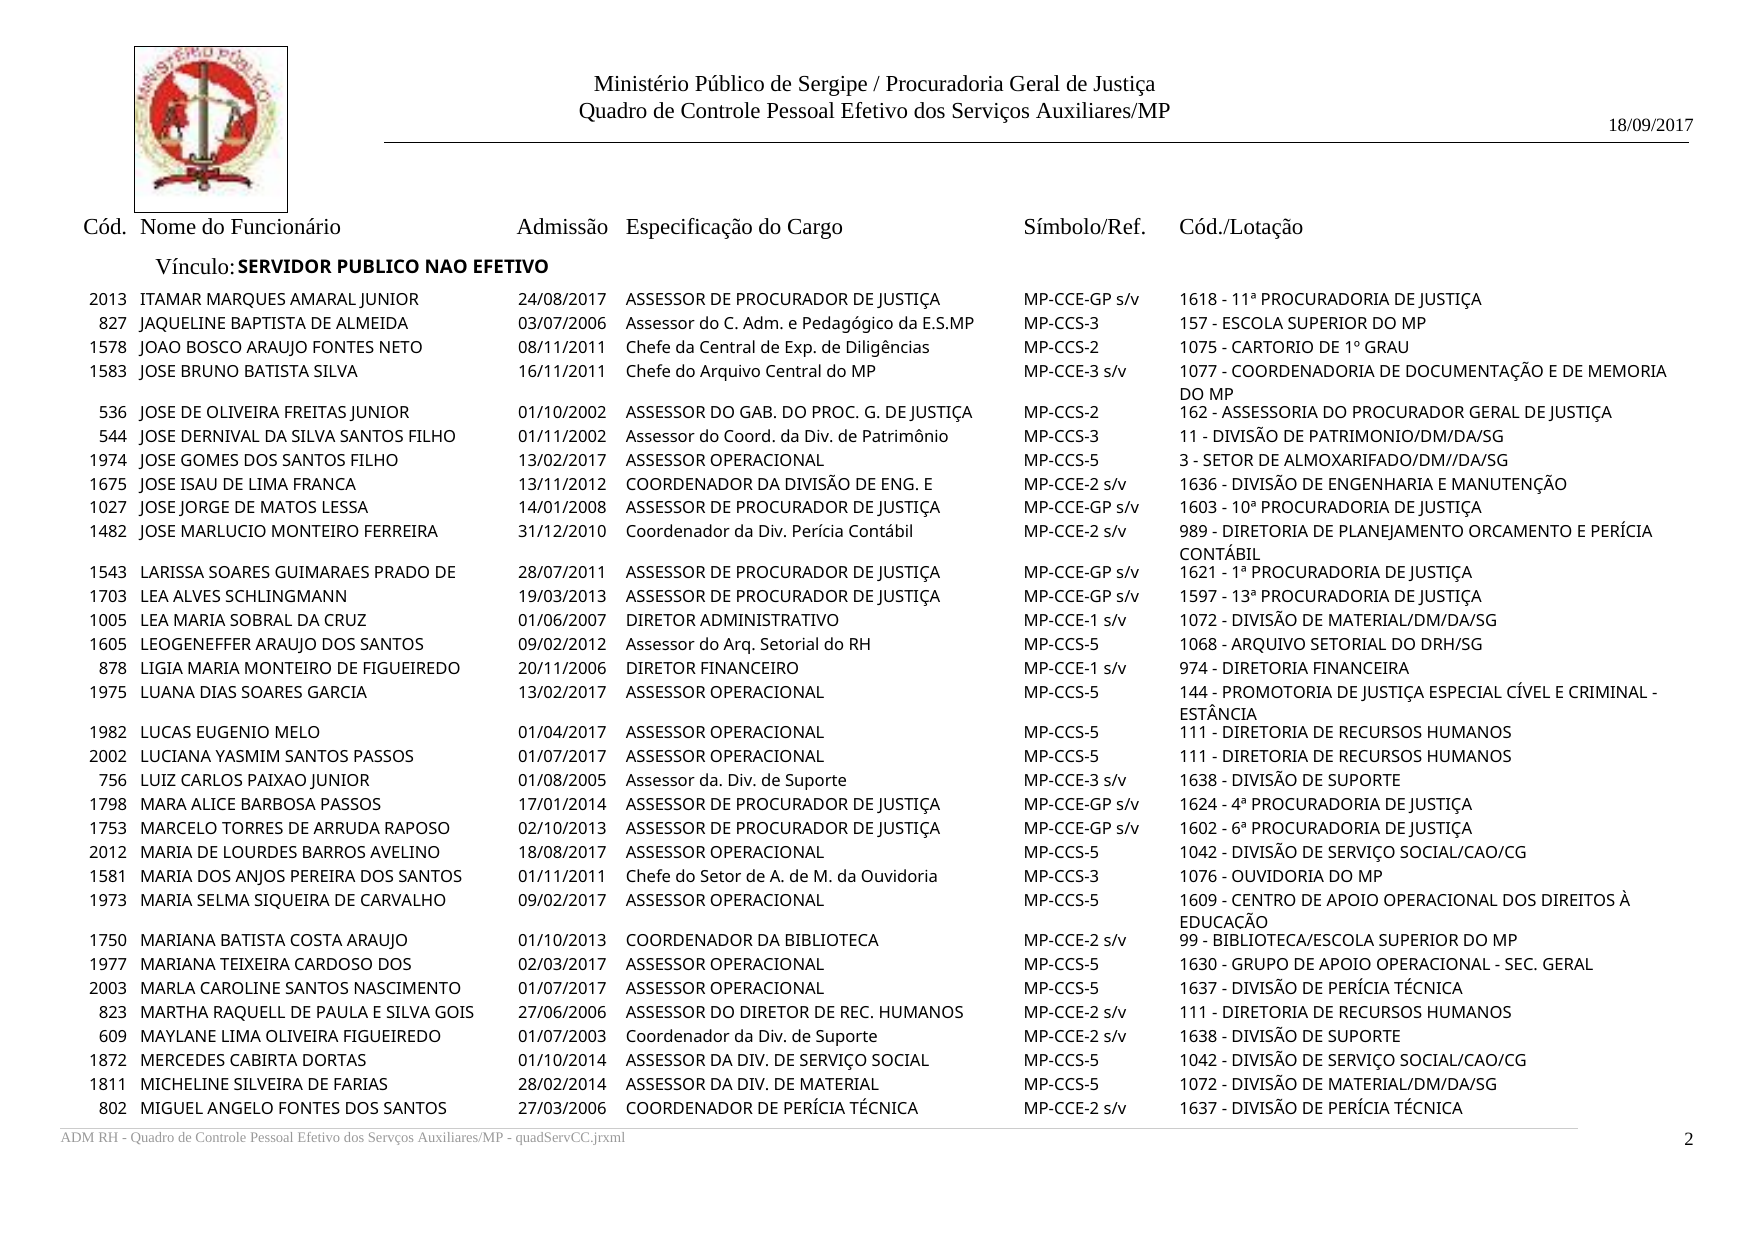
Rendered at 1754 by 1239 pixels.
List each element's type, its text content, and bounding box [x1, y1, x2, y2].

table_cell MP-CCE-GP s/v [1023, 584, 1176, 608]
table_cell 1068 - ARQUIVO SETORIAL DO DRH/SG [1179, 632, 1696, 656]
table_cell [127, 953, 140, 977]
table_cell [1696, 745, 1753, 768]
table_cell [0, 721, 60, 744]
table_cell [127, 816, 140, 840]
table_cell [0, 360, 60, 384]
table_cell [497, 632, 505, 656]
table_cell Coordenador da Div. Perícia Contábil [626, 520, 1023, 544]
table_cell [127, 864, 140, 888]
table_cell JAQUELINE BAPTISTA DE ALMEIDA [140, 312, 497, 336]
table_cell 1077 - COORDENADORIA DE DOCUMENTAÇÃO E DE MEMORIA DO MP [1179, 360, 1696, 400]
table_cell 2013 [60, 288, 127, 312]
table_cell MP-CCS-5 [1023, 680, 1176, 704]
table_cell MP-CCE-3 s/v [1023, 360, 1176, 384]
table_cell [620, 360, 626, 384]
table_cell 1603 - 10ª PROCURADORIA DE JUSTIÇA [1179, 496, 1696, 520]
table_cell 1072 - DIVISÃO DE MATERIAL/DM/DA/SG [1179, 608, 1696, 632]
table_cell 28/02/2014 [505, 1073, 619, 1096]
table_cell Admissão [505, 213, 619, 246]
table_cell ASSESSOR DE PROCURADOR DE JUSTIÇA [626, 793, 1023, 816]
table_cell [1382, 70, 1753, 114]
table_cell 111 - DIRETORIA DE RECURSOS HUMANOS [1179, 745, 1696, 768]
table_cell [497, 840, 505, 864]
table_cell [620, 472, 626, 496]
table_cell [354, 114, 368, 141]
table_cell [497, 608, 505, 632]
table_cell Coordenador da Div. de Suporte [626, 1025, 1023, 1048]
table_cell 02/10/2013 [505, 816, 619, 840]
table_cell [127, 336, 140, 360]
table_cell [1696, 400, 1753, 424]
table_cell 27/03/2006 [505, 1096, 619, 1120]
table_cell MP-CCE-GP s/v [1023, 496, 1176, 520]
table_cell [620, 929, 626, 953]
table_cell [0, 213, 60, 246]
table_cell [127, 840, 140, 864]
table_cell MP-CCS-5 [1023, 1049, 1176, 1072]
table_cell ASSESSOR DA DIV. DE SERVIÇO SOCIAL [626, 1049, 1023, 1072]
table_cell [127, 520, 140, 544]
table_cell 09/02/2017 [505, 888, 619, 912]
table_cell [1696, 1001, 1753, 1024]
table_cell [127, 769, 140, 792]
table_cell MP-CCE-2 s/v [1023, 1001, 1176, 1024]
table_cell 2003 [60, 977, 127, 1001]
table_cell ASSESSOR DE PROCURADOR DE JUSTIÇA [626, 496, 1023, 520]
table_cell [620, 656, 626, 680]
table_cell [620, 400, 626, 424]
table_cell [620, 680, 626, 704]
table_cell MERCEDES CABIRTA DORTAS [140, 1049, 497, 1072]
table_cell 1638 - DIVISÃO DE SUPORTE [1179, 769, 1696, 792]
table_cell 989 - DIRETORIA DE PLANEJAMENTO ORCAMENTO E PERÍCIA CONTÁBIL [1179, 520, 1696, 560]
table_cell [0, 864, 60, 888]
table_cell MICHELINE SILVEIRA DE FARIAS [140, 1073, 497, 1096]
table_cell 1597 - 13ª PROCURADORIA DE JUSTIÇA [1179, 584, 1696, 608]
table_cell [620, 1073, 626, 1096]
table_cell [0, 888, 60, 912]
table_cell LUCIANA YASMIM SANTOS PASSOS [140, 745, 497, 768]
table_cell Assessor da. Div. de Suporte [626, 769, 1023, 792]
table_cell 1811 [60, 1073, 127, 1096]
table_cell [0, 912, 1179, 929]
table_cell Assessor do Coord. da Div. de Patrimônio [626, 424, 1023, 448]
table_cell [1696, 793, 1753, 816]
table_cell [288, 46, 354, 210]
table_cell [620, 288, 626, 312]
table_cell JOSE DERNIVAL DA SILVA SANTOS FILHO [140, 424, 497, 448]
table_cell 1621 - 1ª PROCURADORIA DE JUSTIÇA [1179, 560, 1696, 584]
table_cell [0, 246, 1753, 253]
table_cell [0, 840, 60, 864]
table_cell DIRETOR ADMINISTRATIVO [626, 608, 1023, 632]
table_cell [127, 929, 140, 953]
table_cell 09/02/2012 [505, 632, 619, 656]
table_cell 01/08/2005 [505, 769, 619, 792]
table_cell [620, 608, 626, 632]
table_cell [1696, 656, 1753, 680]
table_cell MIGUEL ANGELO FONTES DOS SANTOS [140, 1096, 497, 1120]
table_cell [620, 769, 626, 792]
table_cell 544 [60, 424, 127, 448]
table_cell [620, 840, 626, 864]
table_cell JOSE GOMES DOS SANTOS FILHO [140, 448, 497, 472]
table_cell MP-CCE-2 s/v [1023, 929, 1176, 953]
table_cell [497, 584, 505, 608]
table_cell MP-CCE-2 s/v [1023, 1096, 1176, 1120]
table_cell [620, 213, 626, 246]
table_cell [0, 1096, 60, 1120]
table_cell [497, 680, 505, 704]
table_cell [497, 496, 505, 520]
table_cell [0, 520, 60, 544]
table_cell [620, 520, 626, 544]
table_cell [1696, 912, 1753, 929]
table_cell [354, 46, 1753, 70]
table_cell MARLA CAROLINE SANTOS NASCIMENTO [140, 977, 497, 1001]
table_cell [620, 424, 626, 448]
table_cell MP-CCS-5 [1023, 745, 1176, 768]
table_cell [1696, 953, 1753, 977]
table_cell JOSE BRUNO BATISTA SILVA [140, 360, 497, 384]
table_cell 01/06/2007 [505, 608, 619, 632]
table_cell LARISSA SOARES GUIMARAES PRADO DE [140, 560, 497, 584]
table_cell [1696, 977, 1753, 1001]
table_cell [497, 977, 505, 1001]
table_cell [497, 1001, 505, 1024]
table_cell [1696, 288, 1753, 312]
table_cell [0, 1049, 60, 1072]
table_cell LUCAS EUGENIO MELO [140, 721, 497, 744]
table_cell 02/03/2017 [505, 953, 619, 977]
table_cell [497, 769, 505, 792]
table_cell [127, 472, 140, 496]
table_cell [497, 816, 505, 840]
table_cell MP-CCS-5 [1023, 953, 1176, 977]
table_cell 01/07/2003 [505, 1025, 619, 1048]
table_cell ADM RH - Quadro de Controle Pessoal Efetivo dos Servços Auxiliares/MP - quadServCC.jrxml [60, 1129, 1578, 1155]
table_cell [127, 288, 140, 312]
table_cell [0, 584, 60, 608]
table_cell 1076 - OUVIDORIA DO MP [1179, 864, 1696, 888]
table_cell Cód./Lotação [1179, 213, 1374, 246]
table_cell [620, 584, 626, 608]
table_cell MP-CCE-GP s/v [1023, 288, 1176, 312]
table_cell [497, 1049, 505, 1072]
table_cell [0, 704, 1179, 721]
table_cell [0, 1073, 60, 1096]
table_cell [1696, 1049, 1753, 1072]
table_cell [354, 70, 368, 114]
table_cell ASSESSOR OPERACIONAL [626, 977, 1023, 1001]
table_cell [1696, 721, 1753, 744]
table_cell [127, 213, 140, 246]
table_cell 1753 [60, 816, 127, 840]
table_cell 11 - DIVISÃO DE PATRIMONIO/DM/DA/SG [1179, 424, 1696, 448]
table_cell Assessor do Arq. Setorial do RH [626, 632, 1023, 656]
table_cell ASSESSOR OPERACIONAL [626, 721, 1023, 744]
table_cell [497, 472, 505, 496]
table_cell [497, 1025, 505, 1048]
table_cell [497, 288, 505, 312]
table_cell 08/11/2011 [505, 336, 619, 360]
table_cell [620, 1096, 626, 1120]
table_cell ITAMAR MARQUES AMARAL JUNIOR [140, 288, 497, 312]
table_cell MARIA DOS ANJOS PEREIRA DOS SANTOS [140, 864, 497, 888]
table_cell 13/02/2017 [505, 448, 619, 472]
table_cell [354, 144, 1753, 210]
table_cell [387, 213, 505, 246]
table_cell [497, 953, 505, 977]
table_cell LEOGENEFFER ARAUJO DOS SANTOS [140, 632, 497, 656]
table_cell [127, 1049, 140, 1072]
table_cell JOSE DE OLIVEIRA FREITAS JUNIOR [140, 400, 497, 424]
table_cell JOSE ISAU DE LIMA FRANCA [140, 472, 497, 496]
table_cell LEA MARIA SOBRAL DA CRUZ [140, 608, 497, 632]
table_cell [0, 953, 60, 977]
table_cell 13/02/2017 [505, 680, 619, 704]
table_cell 1872 [60, 1049, 127, 1072]
table_cell [1696, 1096, 1753, 1120]
table_cell [127, 496, 140, 520]
table_cell [1696, 680, 1753, 704]
table_cell MP-CCS-5 [1023, 721, 1176, 744]
table_cell [0, 472, 60, 496]
table_cell [127, 721, 140, 744]
table_cell [620, 816, 626, 840]
table_cell 01/10/2014 [505, 1049, 619, 1072]
table_cell [1696, 864, 1753, 888]
table_cell 1637 - DIVISÃO DE PERÍCIA TÉCNICA [1179, 977, 1696, 1001]
table_cell LUIZ CARLOS PAIXAO JUNIOR [140, 769, 497, 792]
table_cell [620, 745, 626, 768]
table_cell 756 [60, 769, 127, 792]
table_cell [127, 745, 140, 768]
table_cell [497, 448, 505, 472]
table_cell 1974 [60, 448, 127, 472]
table_cell 1072 - DIVISÃO DE MATERIAL/DM/DA/SG [1179, 1073, 1696, 1096]
table_cell [1696, 632, 1753, 656]
table_cell [497, 400, 505, 424]
table_cell Chefe da Central de Exp. de Diligências [626, 336, 1023, 360]
table_cell [1696, 448, 1753, 472]
table_cell MP-CCS-3 [1023, 312, 1176, 336]
table_cell [1696, 929, 1753, 953]
table_cell MP-CCS-5 [1023, 448, 1176, 472]
table_cell [0, 560, 60, 584]
table_cell [497, 424, 505, 448]
table_cell MARIA SELMA SIQUEIRA DE CARVALHO [140, 888, 497, 912]
table_cell MP-CCS-3 [1023, 424, 1176, 448]
table_cell 974 - DIRETORIA FINANCEIRA [1179, 656, 1696, 680]
table_cell [0, 400, 60, 424]
table_cell 1543 [60, 560, 127, 584]
table_cell [1696, 472, 1753, 496]
table_cell [497, 520, 505, 544]
table_cell DIRETOR FINANCEIRO [626, 656, 1023, 680]
table_cell [127, 560, 140, 584]
table_cell ASSESSOR DA DIV. DE MATERIAL [626, 1073, 1023, 1096]
table_cell 1798 [60, 793, 127, 816]
table_cell [497, 336, 505, 360]
table_cell [1693, 114, 1753, 141]
table_cell 19/03/2013 [505, 584, 619, 608]
table_cell [0, 656, 60, 680]
table_cell 162 - ASSESSORIA DO PROCURADOR GERAL DE JUSTIÇA [1179, 400, 1696, 424]
table_cell MP-CCE-GP s/v [1023, 560, 1176, 584]
table_cell [0, 336, 60, 360]
table_cell MARIANA BATISTA COSTA ARAUJO [140, 929, 497, 953]
table_cell [127, 1025, 140, 1048]
table_cell [127, 424, 140, 448]
table_cell ASSESSOR OPERACIONAL [626, 953, 1023, 977]
table_cell 1027 [60, 496, 127, 520]
table_cell [620, 312, 626, 336]
table_cell ASSESSOR DO DIRETOR DE REC. HUMANOS [626, 1001, 1023, 1024]
table_cell [1696, 840, 1753, 864]
table_cell [497, 864, 505, 888]
table_cell 1630 - GRUPO DE APOIO OPERACIONAL - SEC. GERAL [1179, 953, 1696, 977]
table_cell 1636 - DIVISÃO DE ENGENHARIA E MANUTENÇÃO [1179, 472, 1696, 496]
table_cell MARIA DE LOURDES BARROS AVELINO [140, 840, 497, 864]
table_cell 1618 - 11ª PROCURADORIA DE JUSTIÇA [1179, 288, 1696, 312]
table_cell MP-CCS-3 [1023, 864, 1176, 888]
table_cell ASSESSOR OPERACIONAL [626, 448, 1023, 472]
table_cell [497, 1073, 505, 1096]
table_cell MP-CCE-2 s/v [1023, 1025, 1176, 1048]
table_cell [620, 888, 626, 912]
table_cell [1696, 560, 1753, 584]
table_cell 823 [60, 1001, 127, 1024]
table_cell [0, 769, 60, 792]
table_cell [1170, 254, 1753, 286]
table_cell [620, 977, 626, 1001]
table_cell 20/11/2006 [505, 656, 619, 680]
table_cell [0, 424, 60, 448]
table_cell 01/10/2002 [505, 400, 619, 424]
table_cell 1638 - DIVISÃO DE SUPORTE [1179, 1025, 1696, 1048]
table_cell [127, 448, 140, 472]
table_cell [1382, 114, 1485, 141]
table_cell [0, 544, 1179, 560]
table_cell [0, 144, 134, 210]
table_cell [497, 721, 505, 744]
table_cell MARCELO TORRES DE ARRUDA RAPOSO [140, 816, 497, 840]
table_cell [1696, 384, 1753, 400]
table_cell [1696, 888, 1753, 912]
table_cell Nome do Funcionário [140, 213, 387, 246]
table_cell JOAO BOSCO ARAUJO FONTES NETO [140, 336, 497, 360]
table_cell ASSESSOR OPERACIONAL [626, 745, 1023, 768]
table_cell 157 - ESCOLA SUPERIOR DO MP [1179, 312, 1696, 336]
table_cell 28/07/2011 [505, 560, 619, 584]
table_cell [497, 656, 505, 680]
table_cell 01/04/2017 [505, 721, 619, 744]
table_cell 1975 [60, 680, 127, 704]
table_cell MP-CCE-1 s/v [1023, 608, 1176, 632]
table_cell 01/11/2011 [505, 864, 619, 888]
table_cell 1042 - DIVISÃO DE SERVIÇO SOCIAL/CAO/CG [1179, 1049, 1696, 1072]
table_cell [620, 1025, 626, 1048]
table_cell 827 [60, 312, 127, 336]
table_cell MARA ALICE BARBOSA PASSOS [140, 793, 497, 816]
table_cell [0, 1120, 1753, 1128]
table_cell [497, 560, 505, 584]
table_cell [497, 793, 505, 816]
table_cell 1482 [60, 520, 127, 544]
table_cell 1977 [60, 953, 127, 977]
table_cell Cód. [60, 213, 127, 246]
table_cell [620, 448, 626, 472]
table_cell [1696, 544, 1753, 560]
table_cell [909, 213, 1023, 246]
table_cell 1675 [60, 472, 127, 496]
table_cell 27/06/2006 [505, 1001, 619, 1024]
table_cell [127, 888, 140, 912]
table_cell [0, 1128, 60, 1155]
table_header [0, 0, 1753, 46]
table_cell [1696, 1025, 1753, 1048]
table_cell 1583 [60, 360, 127, 384]
table_cell MP-CCE-1 s/v [1023, 656, 1176, 680]
table_cell 03/07/2006 [505, 312, 619, 336]
table_cell ASSESSOR OPERACIONAL [626, 680, 1023, 704]
table_cell 2 [1579, 1128, 1693, 1155]
table_cell [0, 496, 60, 520]
table_cell MP-CCE-GP s/v [1023, 816, 1176, 840]
table_cell 1703 [60, 584, 127, 608]
table_cell [0, 608, 60, 632]
table_cell [0, 70, 134, 114]
table_cell 17/01/2014 [505, 793, 619, 816]
table_cell [0, 46, 134, 70]
table_cell 01/10/2013 [505, 929, 619, 953]
table_cell [1696, 496, 1753, 520]
table_cell [0, 816, 60, 840]
table_cell LUANA DIAS SOARES GARCIA [140, 680, 497, 704]
table_cell 01/07/2017 [505, 745, 619, 768]
table_cell 01/11/2002 [505, 424, 619, 448]
table_cell [620, 864, 626, 888]
table_cell [1696, 360, 1753, 384]
table_cell Chefe do Arquivo Central do MP [626, 360, 1023, 384]
table_cell MP-CCE-2 s/v [1023, 472, 1176, 496]
table_cell 1637 - DIVISÃO DE PERÍCIA TÉCNICA [1179, 1096, 1696, 1120]
table_cell 1042 - DIVISÃO DE SERVIÇO SOCIAL/CAO/CG [1179, 840, 1696, 864]
table_cell Ministério Público de Sergipe / Procuradoria Geral de Justiça Quadro de Controle Pessoal Efetivo dos Serviços Auxiliares/MP [368, 70, 1382, 141]
table_cell [1374, 213, 1753, 246]
table_cell [1696, 608, 1753, 632]
table_cell [620, 632, 626, 656]
table_cell [127, 608, 140, 632]
table_cell Chefe do Setor de A. de M. da Ouvidoria [626, 864, 1023, 888]
table_cell [1696, 584, 1753, 608]
table_cell ASSESSOR DE PROCURADOR DE JUSTIÇA [626, 816, 1023, 840]
table_cell 111 - DIRETORIA DE RECURSOS HUMANOS [1179, 1001, 1696, 1024]
table_cell [497, 312, 505, 336]
table_cell [497, 929, 505, 953]
table_cell [0, 793, 60, 816]
table_cell [1696, 312, 1753, 336]
table_cell [127, 312, 140, 336]
table_cell 14/01/2008 [505, 496, 619, 520]
table_cell LIGIA MARIA MONTEIRO DE FIGUEIREDO [140, 656, 497, 680]
table_cell [620, 560, 626, 584]
table_cell Assessor do C. Adm. e Pedagógico da E.S.MP [626, 312, 1023, 336]
table_cell 802 [60, 1096, 127, 1120]
table_cell ASSESSOR DE PROCURADOR DE JUSTIÇA [626, 288, 1023, 312]
table_cell [497, 745, 505, 768]
table_cell 1982 [60, 721, 127, 744]
table_cell [1696, 520, 1753, 544]
table_cell [0, 288, 60, 312]
table_cell 2012 [60, 840, 127, 864]
table_cell 13/11/2012 [505, 472, 619, 496]
table_cell Especificação do Cargo [626, 213, 908, 246]
table_cell [127, 1073, 140, 1096]
table_cell 1605 [60, 632, 127, 656]
table_cell 1005 [60, 608, 127, 632]
table_cell [1696, 769, 1753, 792]
table_cell [0, 114, 134, 141]
table_cell MAYLANE LIMA OLIVEIRA FIGUEIREDO [140, 1025, 497, 1048]
table_cell [0, 1025, 60, 1048]
table_cell [0, 1001, 60, 1024]
table_cell SERVIDOR PUBLICO NAO EFETIVO [238, 254, 1170, 286]
table_cell [127, 656, 140, 680]
table_cell [0, 632, 60, 656]
table_cell MP-CCS-2 [1023, 400, 1176, 424]
table_cell 1750 [60, 929, 127, 953]
table_cell [127, 632, 140, 656]
table_cell ASSESSOR OPERACIONAL [626, 840, 1023, 864]
table_cell [620, 793, 626, 816]
table_cell MP-CCE-3 s/v [1023, 769, 1176, 792]
table_cell ASSESSOR DE PROCURADOR DE JUSTIÇA [626, 560, 1023, 584]
table_cell 16/11/2011 [505, 360, 619, 384]
table_cell 1609 - CENTRO DE APOIO OPERACIONAL DOS DIREITOS À EDUCAÇÃO [1179, 888, 1696, 929]
table_cell MP-CCE-2 s/v [1023, 520, 1176, 544]
table_cell ASSESSOR DE PROCURADOR DE JUSTIÇA [626, 584, 1023, 608]
table_cell 01/07/2017 [505, 977, 619, 1001]
table_cell [0, 745, 60, 768]
table_cell [127, 793, 140, 816]
table_cell 18/08/2017 [505, 840, 619, 864]
table_cell [0, 448, 60, 472]
table_cell [127, 400, 140, 424]
table_cell 1578 [60, 336, 127, 360]
table_cell MP-CCS-2 [1023, 336, 1176, 360]
table_cell [1696, 424, 1753, 448]
table_cell [497, 888, 505, 912]
table_cell [1696, 816, 1753, 840]
table_cell [0, 977, 60, 1001]
table_cell [620, 1049, 626, 1072]
table_cell MARTHA RAQUELL DE PAULA E SILVA GOIS [140, 1001, 497, 1024]
table_cell [620, 496, 626, 520]
table_cell MP-CCE-GP s/v [1023, 793, 1176, 816]
table_cell LEA ALVES SCHLINGMANN [140, 584, 497, 608]
table_cell [620, 953, 626, 977]
table_cell MP-CCS-5 [1023, 888, 1176, 912]
table_cell [620, 336, 626, 360]
table_cell [127, 360, 140, 384]
table_cell [0, 384, 1179, 400]
table_cell [127, 1001, 140, 1024]
table_cell [497, 360, 505, 384]
table_cell [0, 312, 60, 336]
table_cell [0, 929, 60, 953]
table_cell MARIANA TEIXEIRA CARDOSO DOS [140, 953, 497, 977]
table_cell 24/08/2017 [505, 288, 619, 312]
table_cell 536 [60, 400, 127, 424]
table_cell [127, 1096, 140, 1120]
table_cell [127, 584, 140, 608]
table_cell JOSE MARLUCIO MONTEIRO FERREIRA [140, 520, 497, 544]
table_cell 111 - DIRETORIA DE RECURSOS HUMANOS [1179, 721, 1696, 744]
table_cell 1075 - CARTORIO DE 1º GRAU [1179, 336, 1696, 360]
table_cell 18/09/2017 [1485, 114, 1693, 141]
table_cell [0, 254, 137, 286]
table_cell ASSESSOR OPERACIONAL [626, 888, 1023, 912]
table_cell Símbolo/Ref. [1023, 213, 1176, 246]
table_cell [1693, 1128, 1753, 1155]
table_cell 31/12/2010 [505, 520, 619, 544]
table_cell 878 [60, 656, 127, 680]
table_cell [1696, 336, 1753, 360]
table_cell [1696, 704, 1753, 721]
table_cell [127, 977, 140, 1001]
table_cell [620, 1001, 626, 1024]
table_cell [497, 1096, 505, 1120]
table_cell Vínculo: [137, 254, 235, 286]
table_cell MP-CCS-5 [1023, 1073, 1176, 1096]
table_cell MP-CCS-5 [1023, 840, 1176, 864]
table_cell 1581 [60, 864, 127, 888]
table_cell COORDENADOR DA BIBLIOTECA [626, 929, 1023, 953]
table_cell 3 - SETOR DE ALMOXARIFADO/DM//DA/SG [1179, 448, 1696, 472]
table_cell 2002 [60, 745, 127, 768]
table_cell [127, 680, 140, 704]
table_cell COORDENADOR DA DIVISÃO DE ENG. E [626, 472, 1023, 496]
table_cell COORDENADOR DE PERÍCIA TÉCNICA [626, 1096, 1023, 1120]
table_cell [620, 721, 626, 744]
table_cell MP-CCS-5 [1023, 977, 1176, 1001]
table_cell 1973 [60, 888, 127, 912]
table_cell [0, 680, 60, 704]
table_cell 99 - BIBLIOTECA/ESCOLA SUPERIOR DO MP [1179, 929, 1696, 953]
table_cell MP-CCS-5 [1023, 632, 1176, 656]
table_cell 1624 - 4ª PROCURADORIA DE JUSTIÇA [1179, 793, 1696, 816]
table_cell 144 - PROMOTORIA DE JUSTIÇA ESPECIAL CÍVEL E CRIMINAL - ESTÂNCIA [1179, 680, 1696, 721]
table_cell ASSESSOR DO GAB. DO PROC. G. DE JUSTIÇA [626, 400, 1023, 424]
table_cell 609 [60, 1025, 127, 1048]
table_cell JOSE JORGE DE MATOS LESSA [140, 496, 497, 520]
table_cell [1696, 1073, 1753, 1096]
table_cell 1602 - 6ª PROCURADORIA DE JUSTIÇA [1179, 816, 1696, 840]
